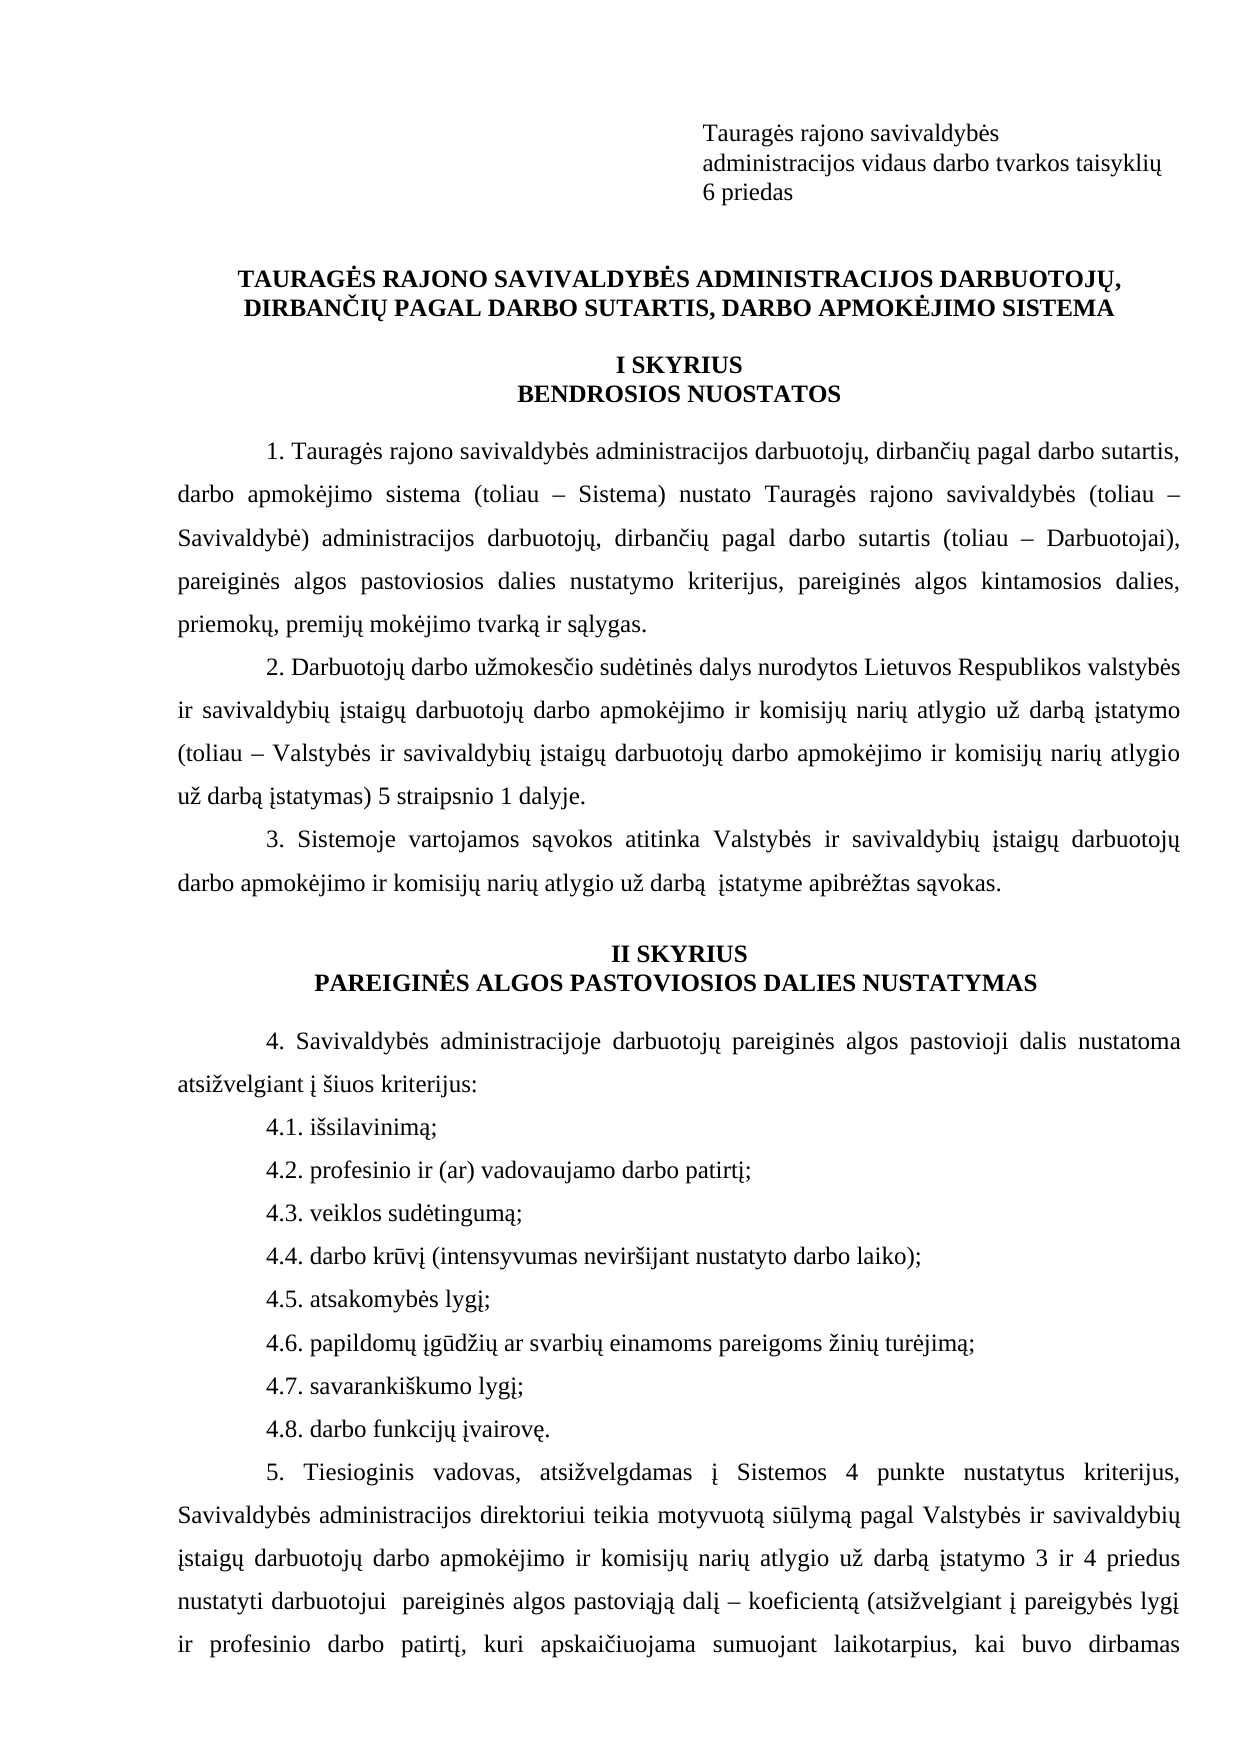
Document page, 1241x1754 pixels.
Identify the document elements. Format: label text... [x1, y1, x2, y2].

text 4.1. išsilavinimą; [177, 1112, 1181, 1141]
text BENDROSIOS NUOSTATOS [177, 379, 1181, 408]
text 6 priedas [627, 176, 1181, 206]
text 4.4. darbo krūvį (intensyvumas neviršijant nustatyto darbo laiko); [177, 1241, 1181, 1270]
text 4.8. darbo funkcijų įvairovę. [177, 1414, 1181, 1443]
text TAURAGĖS RAJONO SAVIVALDYBĖS ADMINISTRACIJOS DARBUOTOJŲ, DIRBANČIŲ PAGAL DARBO SUTARTIS, DARBO APMOKĖJIMO SISTEMA [177, 264, 1181, 321]
text 5. Tiesioginis vadovas, atsižvelgdamas į Sistemos 4 punkte nustatytus kriterijus, Savivaldybės administracijos direktoriui teikia motyvuotą siūlymą pagal Valstybės ir savivaldybių įstaigų darbuotojų darbo apmokėjimo ir komisijų narių atlygio už darbą įstatymo 3 ir 4 priedus nustatyti darbuotojui pareiginės algos pastoviąją dalį – koeficientą (atsižvelgiant į pareigybės lygį ir profesinio darbo patirtį, kuri apskaičiuojama sumuojant laikotarpius, kai buvo dirbamas [177, 1457, 1181, 1658]
text 4.3. veiklos sudėtingumą; [177, 1198, 1181, 1227]
text II SKYRIUS [177, 939, 1181, 968]
text 4. Savivaldybės administracijoje darbuotojų pareiginės algos pastovioji dalis nustatoma atsižvelgiant į šiuos kriterijus: [177, 1026, 1181, 1098]
text administracijos vidaus darbo tvarkos taisyklių [627, 147, 1181, 176]
text 4.7. savarankiškumo lygį; [177, 1371, 1181, 1399]
text 4.6. papildomų įgūdžių ar svarbių einamoms pareigoms žinių turėjimą; [177, 1328, 1181, 1356]
text PAREIGINĖS ALGOS PASTOVIOSIOS DALIES NUSTATYMAS [177, 968, 1181, 997]
text 1. Tauragės rajono savivaldybės administracijos darbuotojų, dirbančių pagal darbo sutartis, darbo apmokėjimo sistema (toliau – Sistema) nustato Tauragės rajono savivaldybės (toliau – Savivaldybė) administracijos darbuotojų, dirbančių pagal darbo sutartis (toliau – Darbuotojai), pareiginės algos pastoviosios dalies nustatymo kriterijus, pareiginės algos kintamosios dalies, priemokų, premijų mokėjimo tvarką ir sąlygas. [177, 436, 1181, 638]
text I SKYRIUS [177, 350, 1181, 379]
text 4.2. profesinio ir (ar) vadovaujamo darbo patirtį; [177, 1155, 1181, 1184]
text 4.5. atsakomybės lygį; [177, 1284, 1181, 1313]
text Tauragės rajono savivaldybės [627, 118, 1181, 147]
text 3. Sistemoje vartojamos sąvokos atitinka Valstybės ir savivaldybių įstaigų darbuotojų darbo apmokėjimo ir komisijų narių atlygio už darbą įstatyme apibrėžtas sąvokas. [177, 824, 1181, 896]
text 2. Darbuotojų darbo užmokesčio sudėtinės dalys nurodytos Lietuvos Respublikos valstybės ir savivaldybių įstaigų darbuotojų darbo apmokėjimo ir komisijų narių atlygio už darbą įstatymo (toliau – Valstybės ir savivaldybių įstaigų darbuotojų darbo apmokėjimo ir komisijų narių atlygio už darbą įstatymas) 5 straipsnio 1 dalyje. [177, 652, 1181, 810]
